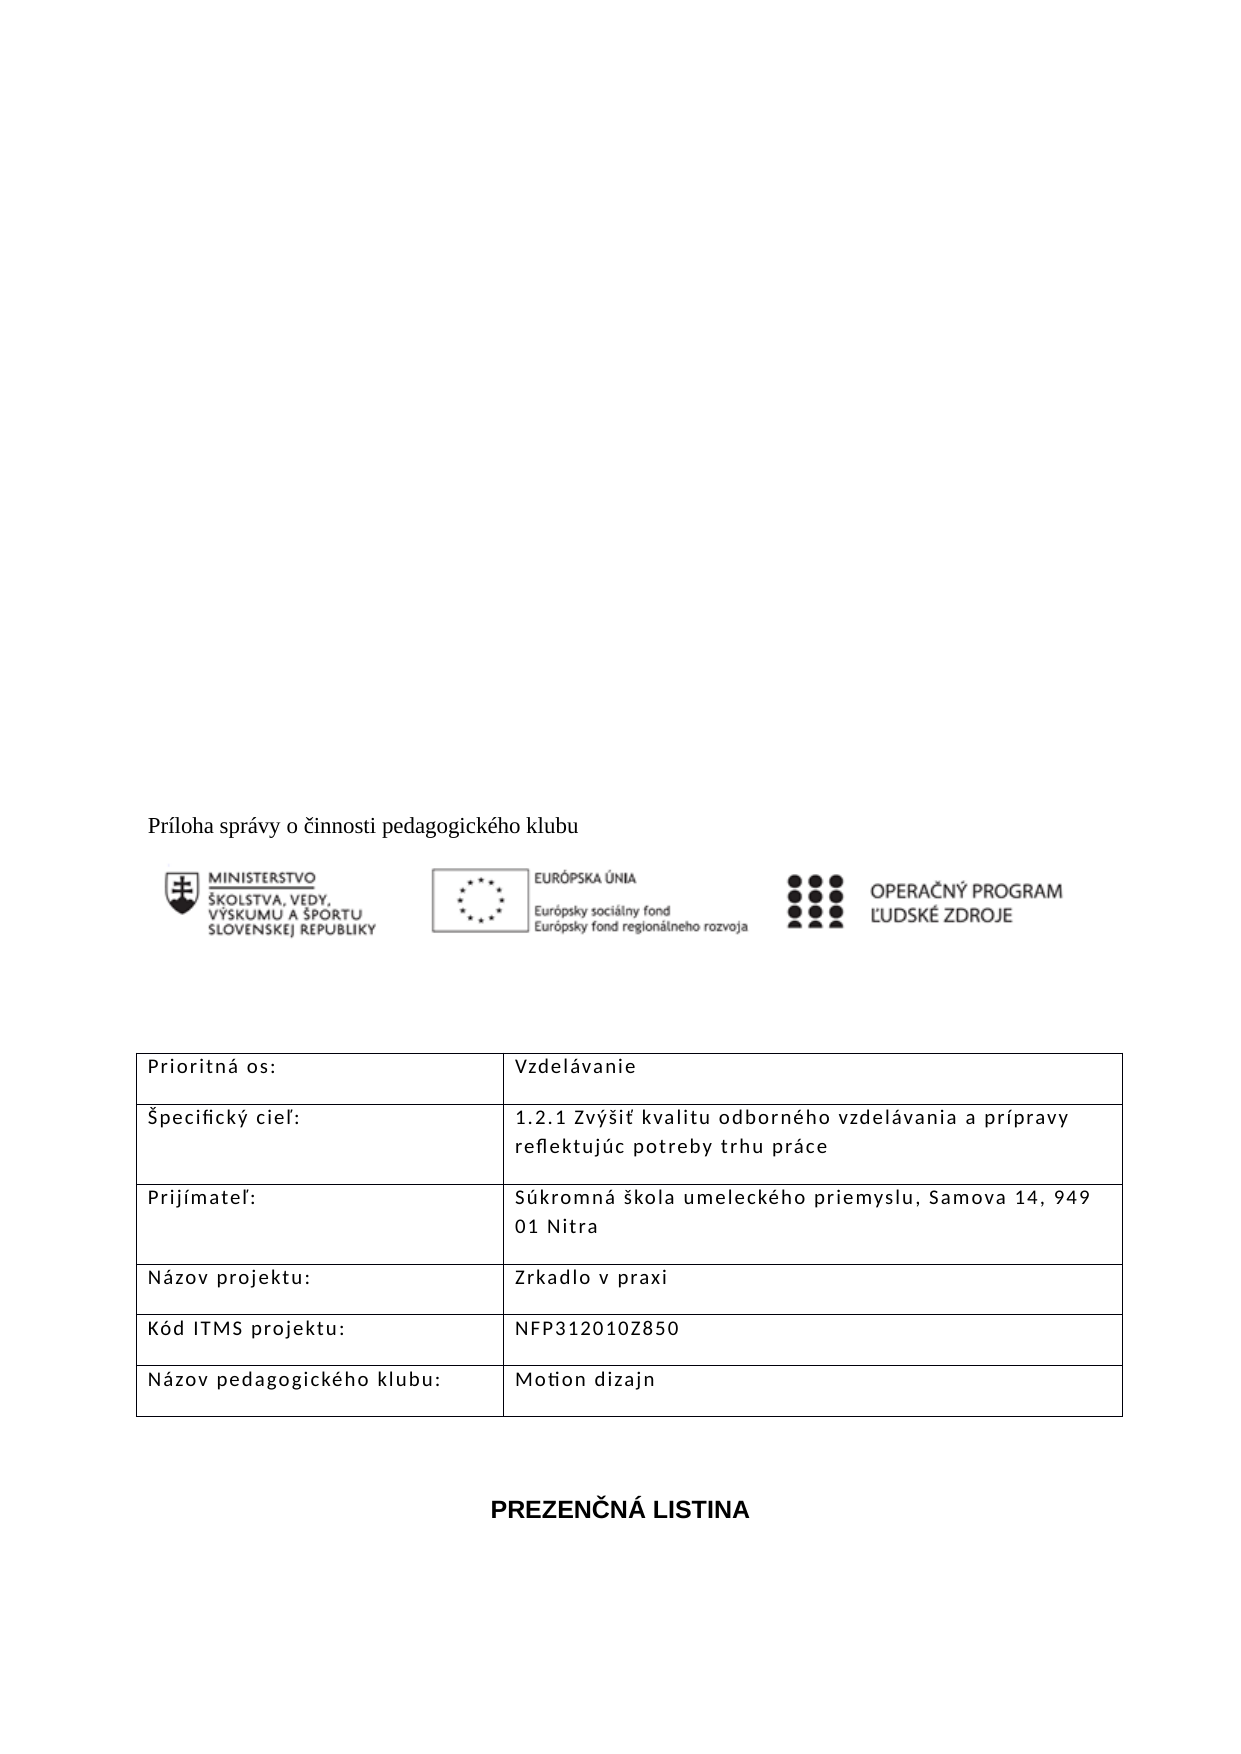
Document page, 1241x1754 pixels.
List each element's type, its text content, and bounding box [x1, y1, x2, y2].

table_cell 1.2.1 Zvýšiť kvalitu odborného vzdelávania a prípravy reflektujúc potreby trhu práce [504, 1105, 1122, 1183]
table_header Vzdelávanie [504, 1054, 1122, 1103]
subtitle PREZENČNÁ LISTINA [148, 1495, 1093, 1524]
table_cell Špecifický cieľ: [137, 1105, 503, 1183]
table_header Prioritná os: [137, 1054, 503, 1103]
table_cell Kód ITMS projektu: [137, 1315, 503, 1365]
table_cell Motion dizajn [504, 1366, 1122, 1416]
table_cell Prijímateľ: [137, 1185, 503, 1263]
table_cell Názov projektu: [137, 1265, 503, 1314]
table_cell Zrkadlo v praxi [504, 1265, 1122, 1314]
table_cell Názov pedagogického klubu: [137, 1366, 503, 1416]
text Príloha správy o činnosti pedagogického klubu [148, 811, 1093, 974]
table_cell Súkromná škola umeleckého priemyslu, Samova 14, 949 01 Nitra [504, 1185, 1122, 1263]
table_cell NFP312010Z850 [504, 1315, 1122, 1365]
